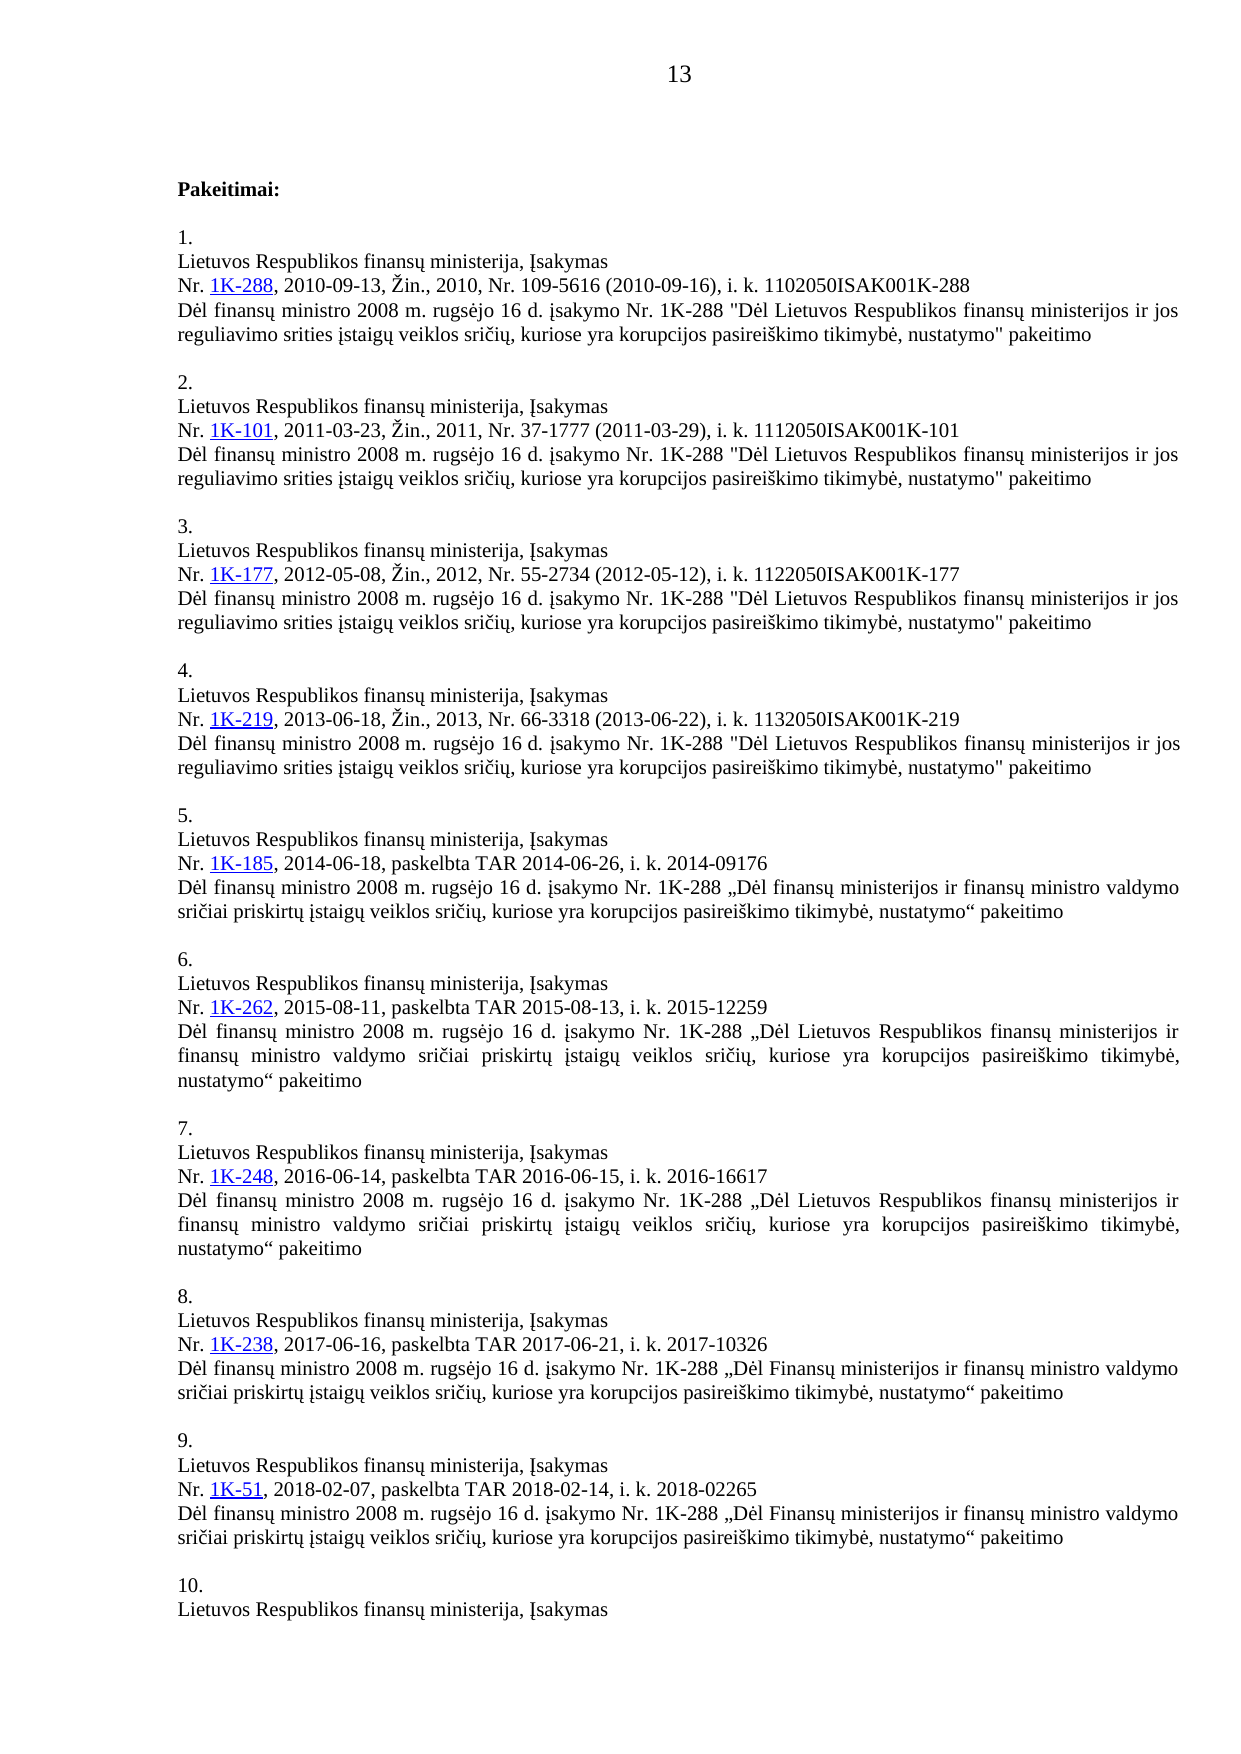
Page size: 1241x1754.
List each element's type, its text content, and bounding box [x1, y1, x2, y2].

text Nr. 1K-185, 2014-06-18, paskelbta TAR 2014-06-26, i. k. 2014-09176 [177, 851, 1181, 875]
text Dėl finansų ministro 2008 m. rugsėjo 16 d. įsakymo Nr. 1K-288 „Dėl Lietuvos Respublikos finansų ministerijos ir finansų ministro valdymo sričiai priskirtų įstaigų veiklos sričių, kuriose yra korupcijos pasireiškimo tikimybė, nustatymo“ pakeitimo [177, 1019, 1181, 1092]
text Nr. 1K-238, 2017-06-16, paskelbta TAR 2017-06-21, i. k. 2017-10326 [177, 1332, 1181, 1356]
text Nr. 1K-177, 2012-05-08, Žin., 2012, Nr. 55-2734 (2012-05-12), i. k. 1122050ISAK001K-177 [177, 562, 1181, 586]
text Dėl finansų ministro 2008 m. rugsėjo 16 d. įsakymo Nr. 1K-288 "Dėl Lietuvos Respublikos finansų ministerijos ir jos reguliavimo srities įstaigų veiklos sričių, kuriose yra korupcijos pasireiškimo tikimybė, nustatymo" pakeitimo [177, 731, 1181, 779]
text 7. [177, 1116, 1181, 1140]
text Dėl finansų ministro 2008 m. rugsėjo 16 d. įsakymo Nr. 1K-288 „Dėl finansų ministerijos ir finansų ministro valdymo sričiai priskirtų įstaigų veiklos sričių, kuriose yra korupcijos pasireiškimo tikimybė, nustatymo“ pakeitimo [177, 875, 1181, 923]
text Dėl finansų ministro 2008 m. rugsėjo 16 d. įsakymo Nr. 1K-288 "Dėl Lietuvos Respublikos finansų ministerijos ir jos reguliavimo srities įstaigų veiklos sričių, kuriose yra korupcijos pasireiškimo tikimybė, nustatymo" pakeitimo [177, 586, 1181, 634]
text 1. [177, 225, 1181, 249]
text Lietuvos Respublikos finansų ministerija, Įsakymas [177, 1140, 1181, 1164]
text Dėl finansų ministro 2008 m. rugsėjo 16 d. įsakymo Nr. 1K-288 „Dėl Finansų ministerijos ir finansų ministro valdymo sričiai priskirtų įstaigų veiklos sričių, kuriose yra korupcijos pasireiškimo tikimybė, nustatymo“ pakeitimo [177, 1501, 1181, 1549]
text Dėl finansų ministro 2008 m. rugsėjo 16 d. įsakymo Nr. 1K-288 „Dėl Finansų ministerijos ir finansų ministro valdymo sričiai priskirtų įstaigų veiklos sričių, kuriose yra korupcijos pasireiškimo tikimybė, nustatymo“ pakeitimo [177, 1356, 1181, 1404]
text Lietuvos Respublikos finansų ministerija, Įsakymas [177, 1452, 1181, 1477]
text Nr. 1K-262, 2015-08-11, paskelbta TAR 2015-08-13, i. k. 2015-12259 [177, 995, 1181, 1019]
text Lietuvos Respublikos finansų ministerija, Įsakymas [177, 1308, 1181, 1332]
text 5. [177, 803, 1181, 827]
text 2. [177, 370, 1181, 394]
text Nr. 1K-219, 2013-06-18, Žin., 2013, Nr. 66-3318 (2013-06-22), i. k. 1132050ISAK001K-219 [177, 707, 1181, 731]
text Nr. 1K-248, 2016-06-14, paskelbta TAR 2016-06-15, i. k. 2016-16617 [177, 1164, 1181, 1188]
text 3. [177, 514, 1181, 538]
text Lietuvos Respublikos finansų ministerija, Įsakymas [177, 1597, 1181, 1621]
text Lietuvos Respublikos finansų ministerija, Įsakymas [177, 971, 1181, 995]
text 10. [177, 1573, 1181, 1597]
text Nr. 1K-288, 2010-09-13, Žin., 2010, Nr. 109-5616 (2010-09-16), i. k. 1102050ISAK001K-288 [177, 273, 1181, 297]
text Lietuvos Respublikos finansų ministerija, Įsakymas [177, 394, 1181, 418]
text 8. [177, 1284, 1181, 1308]
text Lietuvos Respublikos finansų ministerija, Įsakymas [177, 249, 1181, 273]
text Nr. 1K-101, 2011-03-23, Žin., 2011, Nr. 37-1777 (2011-03-29), i. k. 1112050ISAK001K-101 [177, 418, 1181, 442]
text 4. [177, 658, 1181, 682]
text Pakeitimai: [177, 177, 1181, 201]
text Lietuvos Respublikos finansų ministerija, Įsakymas [177, 827, 1181, 851]
text Lietuvos Respublikos finansų ministerija, Įsakymas [177, 538, 1181, 562]
text 6. [177, 947, 1181, 971]
text 9. [177, 1428, 1181, 1452]
text Dėl finansų ministro 2008 m. rugsėjo 16 d. įsakymo Nr. 1K-288 "Dėl Lietuvos Respublikos finansų ministerijos ir jos reguliavimo srities įstaigų veiklos sričių, kuriose yra korupcijos pasireiškimo tikimybė, nustatymo" pakeitimo [177, 442, 1181, 490]
text Lietuvos Respublikos finansų ministerija, Įsakymas [177, 682, 1181, 707]
text Dėl finansų ministro 2008 m. rugsėjo 16 d. įsakymo Nr. 1K-288 „Dėl Lietuvos Respublikos finansų ministerijos ir finansų ministro valdymo sričiai priskirtų įstaigų veiklos sričių, kuriose yra korupcijos pasireiškimo tikimybė, nustatymo“ pakeitimo [177, 1188, 1181, 1260]
text Nr. 1K-51, 2018-02-07, paskelbta TAR 2018-02-14, i. k. 2018-02265 [177, 1477, 1181, 1501]
text Dėl finansų ministro 2008 m. rugsėjo 16 d. įsakymo Nr. 1K-288 "Dėl Lietuvos Respublikos finansų ministerijos ir jos reguliavimo srities įstaigų veiklos sričių, kuriose yra korupcijos pasireiškimo tikimybė, nustatymo" pakeitimo [177, 297, 1181, 346]
